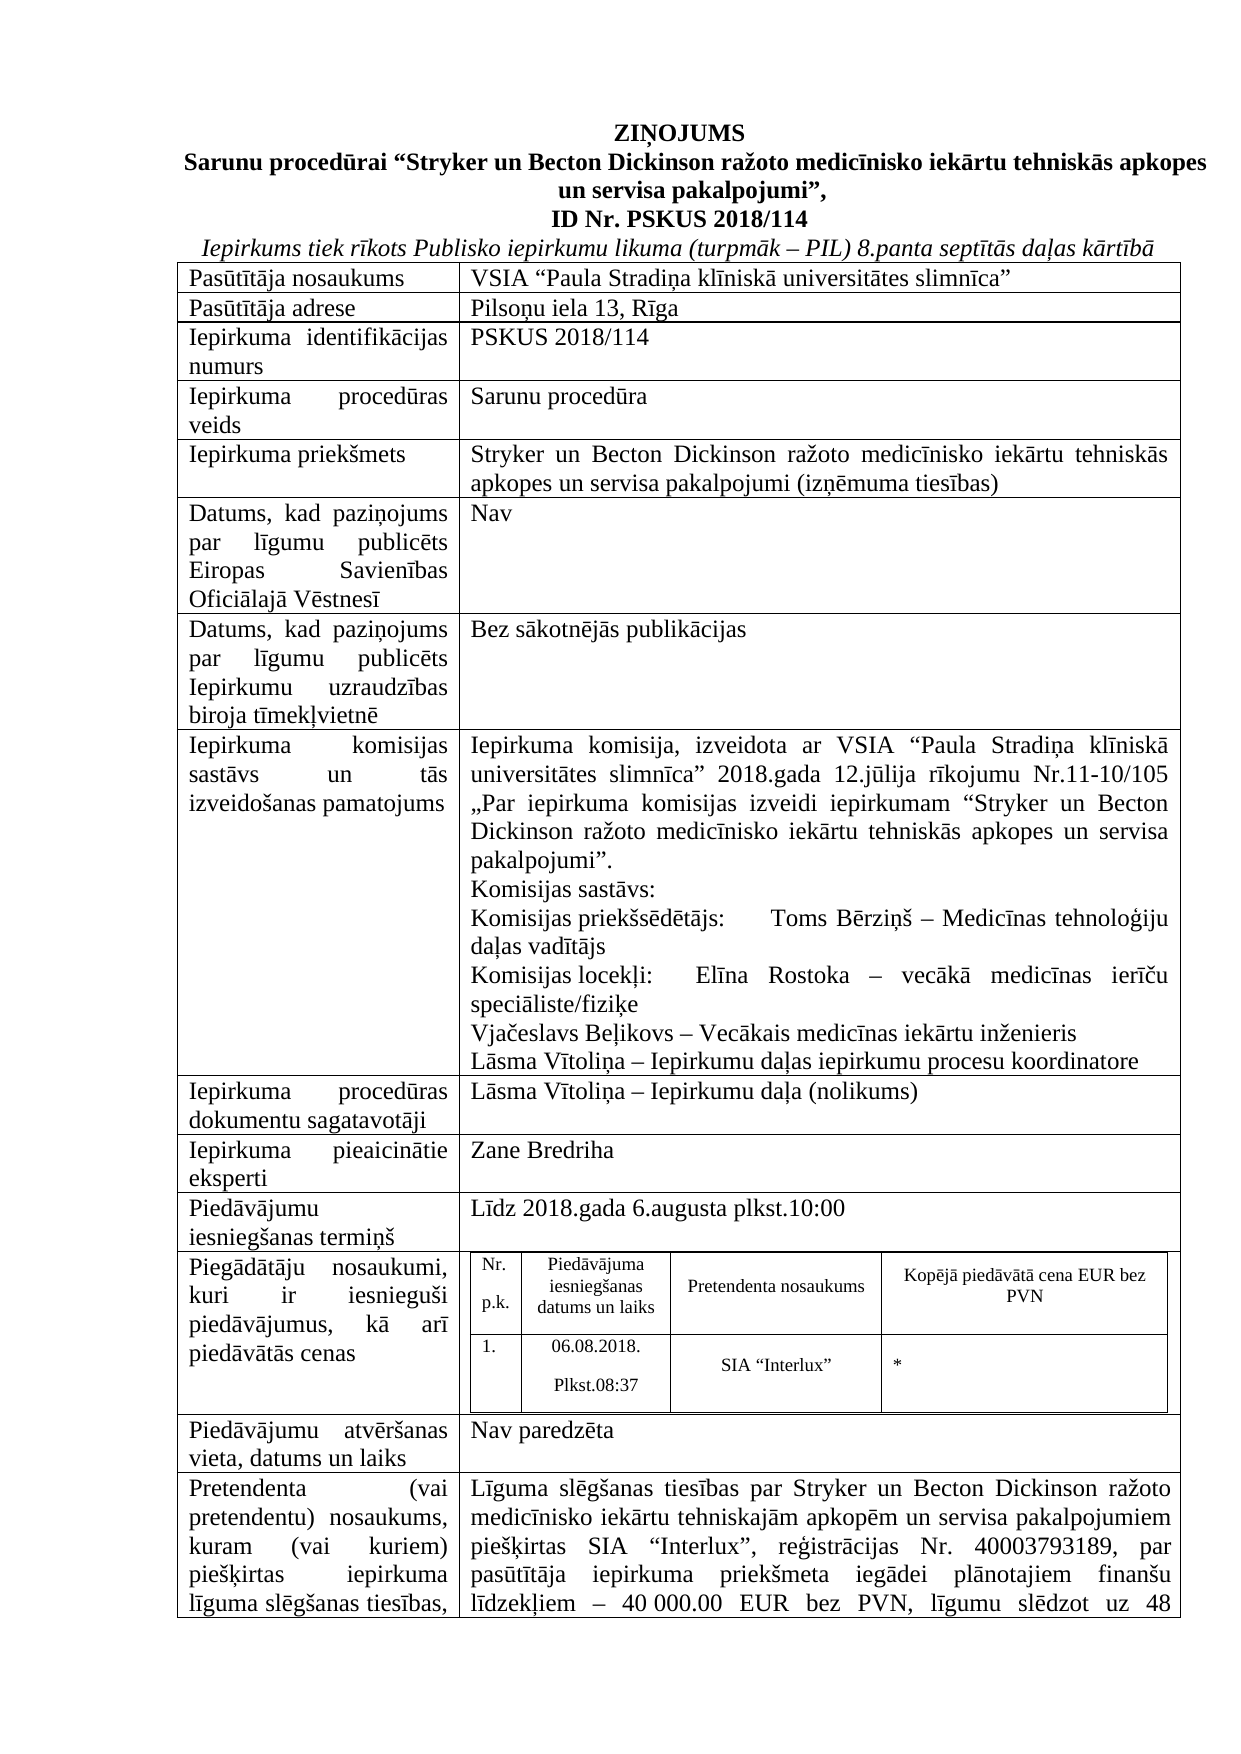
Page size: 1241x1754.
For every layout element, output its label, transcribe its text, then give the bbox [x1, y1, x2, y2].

table_cell Stryker un Becton Dickinson ražoto medicīnisko iekārtu tehniskās apkopes un servisa pakalpojumi (izņēmuma tiesības) [460, 440, 1180, 497]
table_cell Piedāvājumu atvēršanas vieta, datums un laiks [178, 1415, 459, 1472]
text Iepirkums tiek rīkots Publisko iepirkumu likuma (turpmāk – PIL) 8.panta septītās daļas kārtībā [177, 233, 1181, 262]
text Sarunu procedūrai “Stryker un Becton Dickinson ražoto medicīnisko iekārtu tehniskās apkopes un servisa pakalpojumi”, [177, 147, 1214, 204]
table_cell Iepirkuma procedūras veids [178, 381, 459, 438]
table_header Pretendenta nosaukums [671, 1253, 881, 1334]
table_cell 06.08.2018. Plkst.08:37 [522, 1335, 670, 1412]
table_header Piedāvājuma iesniegšanas datums un laiks [522, 1253, 670, 1334]
table_header Pasūtītāja nosaukums [178, 263, 459, 292]
table_cell * [882, 1335, 1167, 1412]
table_cell Nav paredzēta [460, 1415, 1180, 1472]
table_cell Piedāvājumu iesniegšanas termiņš [178, 1193, 459, 1251]
table_cell 1. [471, 1335, 521, 1412]
table_cell PSKUS 2018/114 [460, 323, 1180, 380]
table_header Nr. p.k. [471, 1253, 521, 1334]
table_cell Sarunu procedūra [460, 381, 1180, 438]
table_cell Lāsma Vītoliņa – Iepirkumu daļa (nolikums) [460, 1076, 1180, 1134]
table_cell Iepirkuma procedūras dokumentu sagatavotāji [178, 1076, 459, 1134]
table_cell SIA “Interlux” [671, 1335, 881, 1412]
table_cell Datums, kad paziņojums par līgumu publicēts Iepirkumu uzraudzības biroja tīmekļvietnē [178, 614, 459, 729]
table_cell [460, 1252, 1180, 1414]
table_cell Pilsoņu iela 13, Rīga [460, 293, 1180, 321]
table_cell Nav [460, 498, 1180, 613]
table_cell Līguma slēgšanas tiesības par Stryker un Becton Dickinson ražoto medicīnisko iekārtu tehniskajām apkopēm un servisa pakalpojumiem piešķirtas SIA “Interlux”, reģistrācijas Nr. 40003793189, par pasūtītāja iepirkuma priekšmeta iegādei plānotajiem finanšu līdzekļiem – 40 000.00 EUR bez PVN, līgumu slēdzot uz 48 [460, 1473, 1180, 1617]
table_header Kopējā piedāvātā cena EUR bez PVN [882, 1253, 1167, 1334]
table_cell Piegādātāju nosaukumi, kuri ir iesnieguši piedāvājumus, kā arī piedāvātās cenas [178, 1252, 459, 1414]
text ID Nr. PSKUS 2018/114 [177, 204, 1181, 233]
table_cell Iepirkuma pieaicinātie eksperti [178, 1135, 459, 1192]
table_cell Iepirkuma komisijas sastāvs un tās izveidošanas pamatojums [178, 730, 459, 1075]
table_cell Iepirkuma identifikācijas numurs [178, 323, 459, 380]
table_header VSIA “Paula Stradiņa klīniskā universitātes slimnīca” [460, 263, 1180, 292]
table_cell Bez sākotnējās publikācijas [460, 614, 1180, 729]
table_cell Līdz 2018.gada 6.augusta plkst.10:00 [460, 1193, 1180, 1251]
table_cell Pretendenta (vai pretendentu) nosaukums, kuram (vai kuriem) piešķirtas iepirkuma līguma slēgšanas tiesības, [178, 1473, 459, 1617]
text ZIŅOJUMS [177, 118, 1181, 147]
table_cell Iepirkuma priekšmets [178, 440, 459, 497]
table_cell Datums, kad paziņojums par līgumu publicēts Eiropas Savienības Oficiālajā Vēstnesī [178, 498, 459, 613]
table_cell Zane Bredriha [460, 1135, 1180, 1192]
table_cell Pasūtītāja adrese [178, 293, 459, 321]
table_cell Iepirkuma komisija, izveidota ar VSIA “Paula Stradiņa klīniskā universitātes slimnīca” 2018.gada 12.jūlija rīkojumu Nr.11-10/105 „Par iepirkuma komisijas izveidi iepirkumam “Stryker un Becton Dickinson ražoto medicīnisko iekārtu tehniskās apkopes un servisa pakalpojumi”. Komisijas sastāvs: Komisijas priekšsēdētājs: Toms Bērziņš – Medicīnas tehnoloģiju daļas vadītājs Komisijas locekļi: Elīna Rostoka – vecākā medicīnas ierīču speciāliste/fiziķe Vjačeslavs Beļikovs – Vecākais medicīnas iekārtu inženieris Lāsma Vītoliņa – Iepirkumu daļas iepirkumu procesu koordinatore [460, 730, 1180, 1075]
